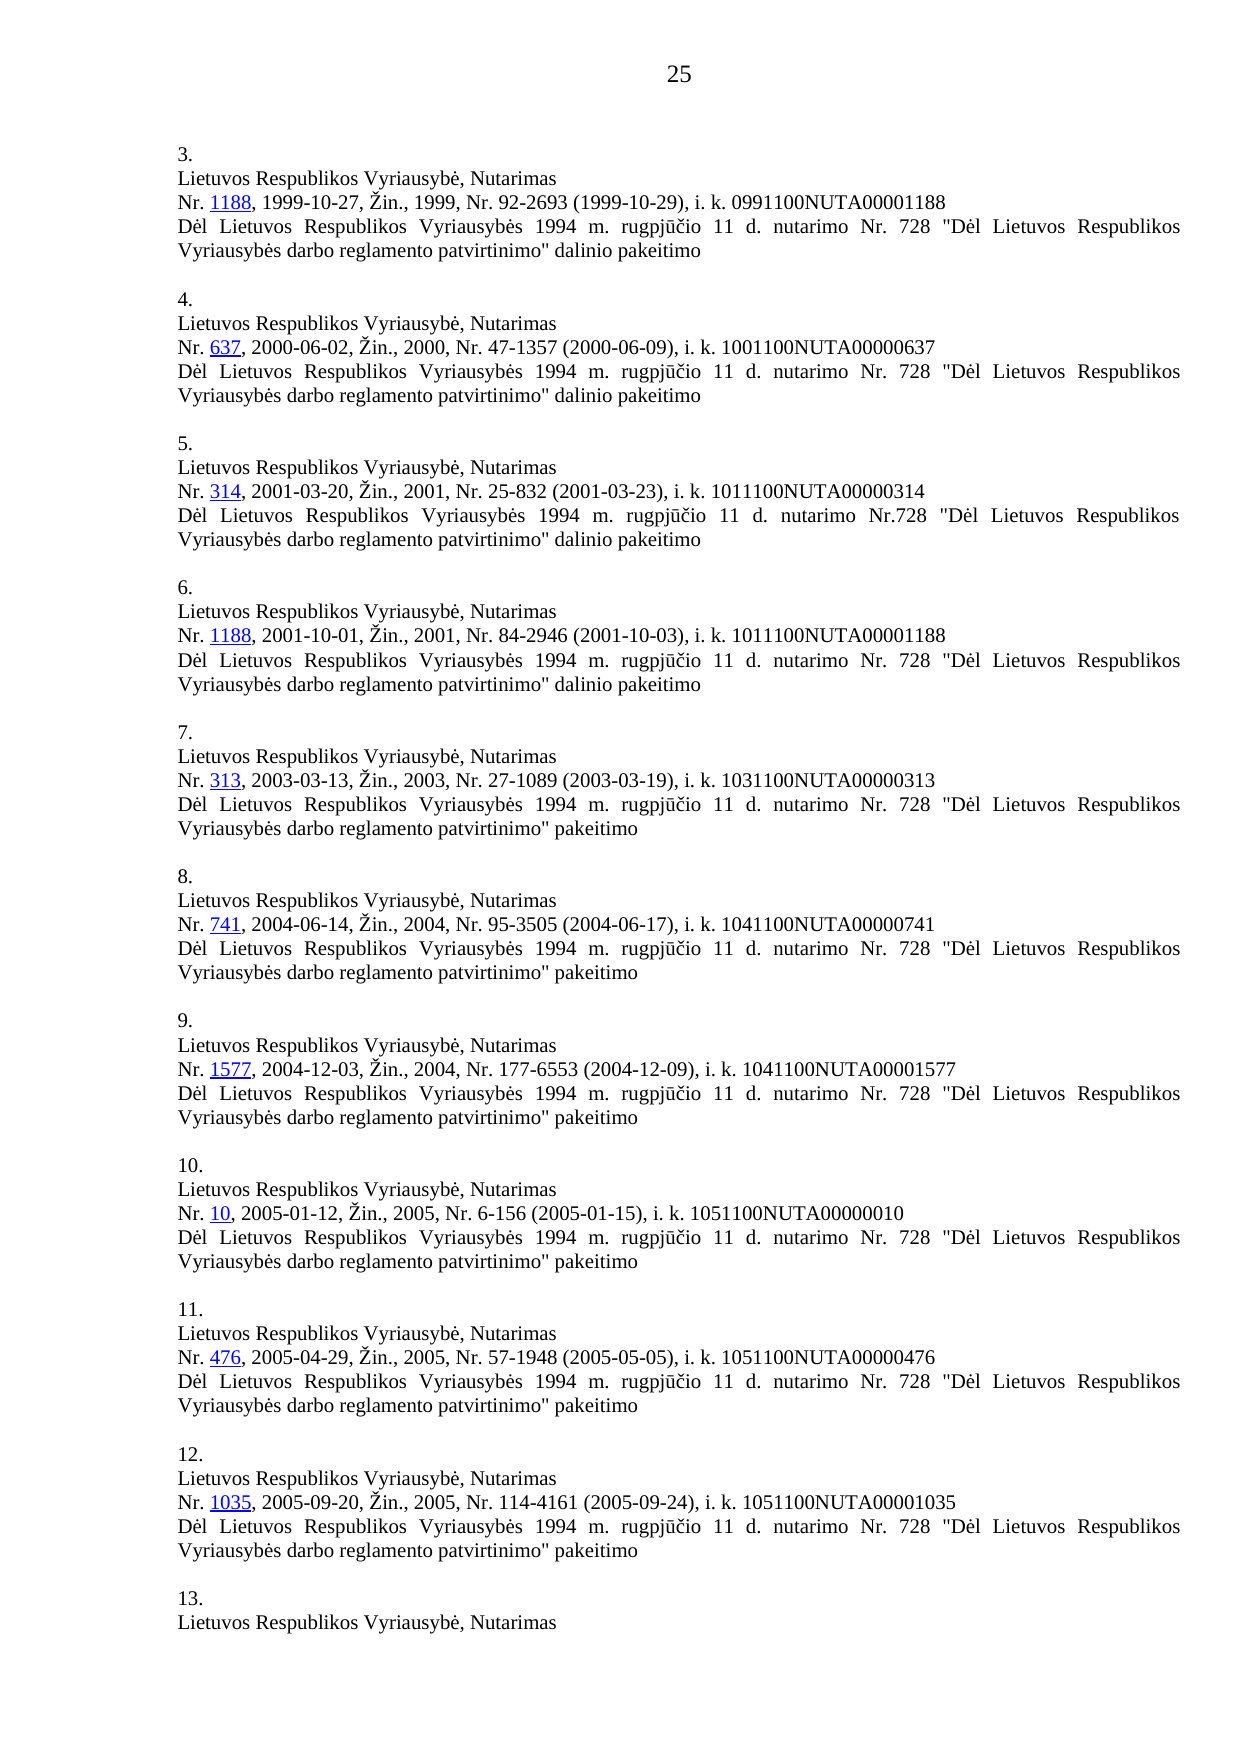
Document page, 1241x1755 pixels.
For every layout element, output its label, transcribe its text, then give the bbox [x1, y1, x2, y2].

text Lietuvos Respublikos Vyriausybė, Nutarimas [177, 744, 1181, 768]
text Lietuvos Respublikos Vyriausybė, Nutarimas [177, 311, 1181, 335]
text Nr. 637, 2000-06-02, Žin., 2000, Nr. 47-1357 (2000-06-09), i. k. 1001100NUTA00000637 [177, 335, 1181, 359]
text Dėl Lietuvos Respublikos Vyriausybės 1994 m. rugpjūčio 11 d. nutarimo Nr. 728 "Dėl Lietuvos Respublikos Vyriausybės darbo reglamento patvirtinimo" pakeitimo [177, 1369, 1181, 1417]
text Dėl Lietuvos Respublikos Vyriausybės 1994 m. rugpjūčio 11 d. nutarimo Nr.728 "Dėl Lietuvos Respublikos Vyriausybės darbo reglamento patvirtinimo" dalinio pakeitimo [177, 503, 1181, 551]
text Nr. 10, 2005-01-12, Žin., 2005, Nr. 6-156 (2005-01-15), i. k. 1051100NUTA00000010 [177, 1201, 1181, 1225]
text Dėl Lietuvos Respublikos Vyriausybės 1994 m. rugpjūčio 11 d. nutarimo Nr. 728 "Dėl Lietuvos Respublikos Vyriausybės darbo reglamento patvirtinimo" pakeitimo [177, 792, 1181, 840]
text Dėl Lietuvos Respublikos Vyriausybės 1994 m. rugpjūčio 11 d. nutarimo Nr. 728 "Dėl Lietuvos Respublikos Vyriausybės darbo reglamento patvirtinimo" pakeitimo [177, 1514, 1181, 1562]
text Nr. 313, 2003-03-13, Žin., 2003, Nr. 27-1089 (2003-03-19), i. k. 1031100NUTA00000313 [177, 768, 1181, 792]
text Nr. 741, 2004-06-14, Žin., 2004, Nr. 95-3505 (2004-06-17), i. k. 1041100NUTA00000741 [177, 912, 1181, 936]
text 7. [177, 720, 1181, 744]
text Lietuvos Respublikos Vyriausybė, Nutarimas [177, 888, 1181, 912]
text Nr. 1188, 1999-10-27, Žin., 1999, Nr. 92-2693 (1999-10-29), i. k. 0991100NUTA00001188 [177, 190, 1181, 214]
text Lietuvos Respublikos Vyriausybė, Nutarimas [177, 599, 1181, 623]
text 12. [177, 1442, 1181, 1466]
text 9. [177, 1008, 1181, 1032]
text 13. [177, 1586, 1181, 1610]
text Lietuvos Respublikos Vyriausybė, Nutarimas [177, 1466, 1181, 1490]
text Dėl Lietuvos Respublikos Vyriausybės 1994 m. rugpjūčio 11 d. nutarimo Nr. 728 "Dėl Lietuvos Respublikos Vyriausybės darbo reglamento patvirtinimo" dalinio pakeitimo [177, 359, 1181, 407]
text Dėl Lietuvos Respublikos Vyriausybės 1994 m. rugpjūčio 11 d. nutarimo Nr. 728 "Dėl Lietuvos Respublikos Vyriausybės darbo reglamento patvirtinimo" dalinio pakeitimo [177, 214, 1181, 262]
text Nr. 476, 2005-04-29, Žin., 2005, Nr. 57-1948 (2005-05-05), i. k. 1051100NUTA00000476 [177, 1345, 1181, 1369]
text Lietuvos Respublikos Vyriausybė, Nutarimas [177, 1321, 1181, 1345]
text Lietuvos Respublikos Vyriausybė, Nutarimas [177, 1610, 1181, 1634]
text 10. [177, 1153, 1181, 1177]
text 4. [177, 287, 1181, 311]
text 3. [177, 142, 1181, 166]
text Lietuvos Respublikos Vyriausybė, Nutarimas [177, 455, 1181, 479]
text Nr. 314, 2001-03-20, Žin., 2001, Nr. 25-832 (2001-03-23), i. k. 1011100NUTA00000314 [177, 479, 1181, 503]
text 11. [177, 1297, 1181, 1321]
text Lietuvos Respublikos Vyriausybė, Nutarimas [177, 166, 1181, 190]
text Lietuvos Respublikos Vyriausybė, Nutarimas [177, 1032, 1181, 1057]
text Nr. 1035, 2005-09-20, Žin., 2005, Nr. 114-4161 (2005-09-24), i. k. 1051100NUTA00001035 [177, 1490, 1181, 1514]
text 8. [177, 864, 1181, 888]
text 6. [177, 575, 1181, 599]
text Nr. 1188, 2001-10-01, Žin., 2001, Nr. 84-2946 (2001-10-03), i. k. 1011100NUTA00001188 [177, 623, 1181, 647]
text 5. [177, 431, 1181, 455]
text Dėl Lietuvos Respublikos Vyriausybės 1994 m. rugpjūčio 11 d. nutarimo Nr. 728 "Dėl Lietuvos Respublikos Vyriausybės darbo reglamento patvirtinimo" pakeitimo [177, 1081, 1181, 1129]
text Nr. 1577, 2004-12-03, Žin., 2004, Nr. 177-6553 (2004-12-09), i. k. 1041100NUTA00001577 [177, 1057, 1181, 1081]
text Dėl Lietuvos Respublikos Vyriausybės 1994 m. rugpjūčio 11 d. nutarimo Nr. 728 "Dėl Lietuvos Respublikos Vyriausybės darbo reglamento patvirtinimo" pakeitimo [177, 936, 1181, 984]
text Lietuvos Respublikos Vyriausybė, Nutarimas [177, 1177, 1181, 1201]
text Dėl Lietuvos Respublikos Vyriausybės 1994 m. rugpjūčio 11 d. nutarimo Nr. 728 "Dėl Lietuvos Respublikos Vyriausybės darbo reglamento patvirtinimo" pakeitimo [177, 1225, 1181, 1273]
text Dėl Lietuvos Respublikos Vyriausybės 1994 m. rugpjūčio 11 d. nutarimo Nr. 728 "Dėl Lietuvos Respublikos Vyriausybės darbo reglamento patvirtinimo" dalinio pakeitimo [177, 647, 1181, 696]
